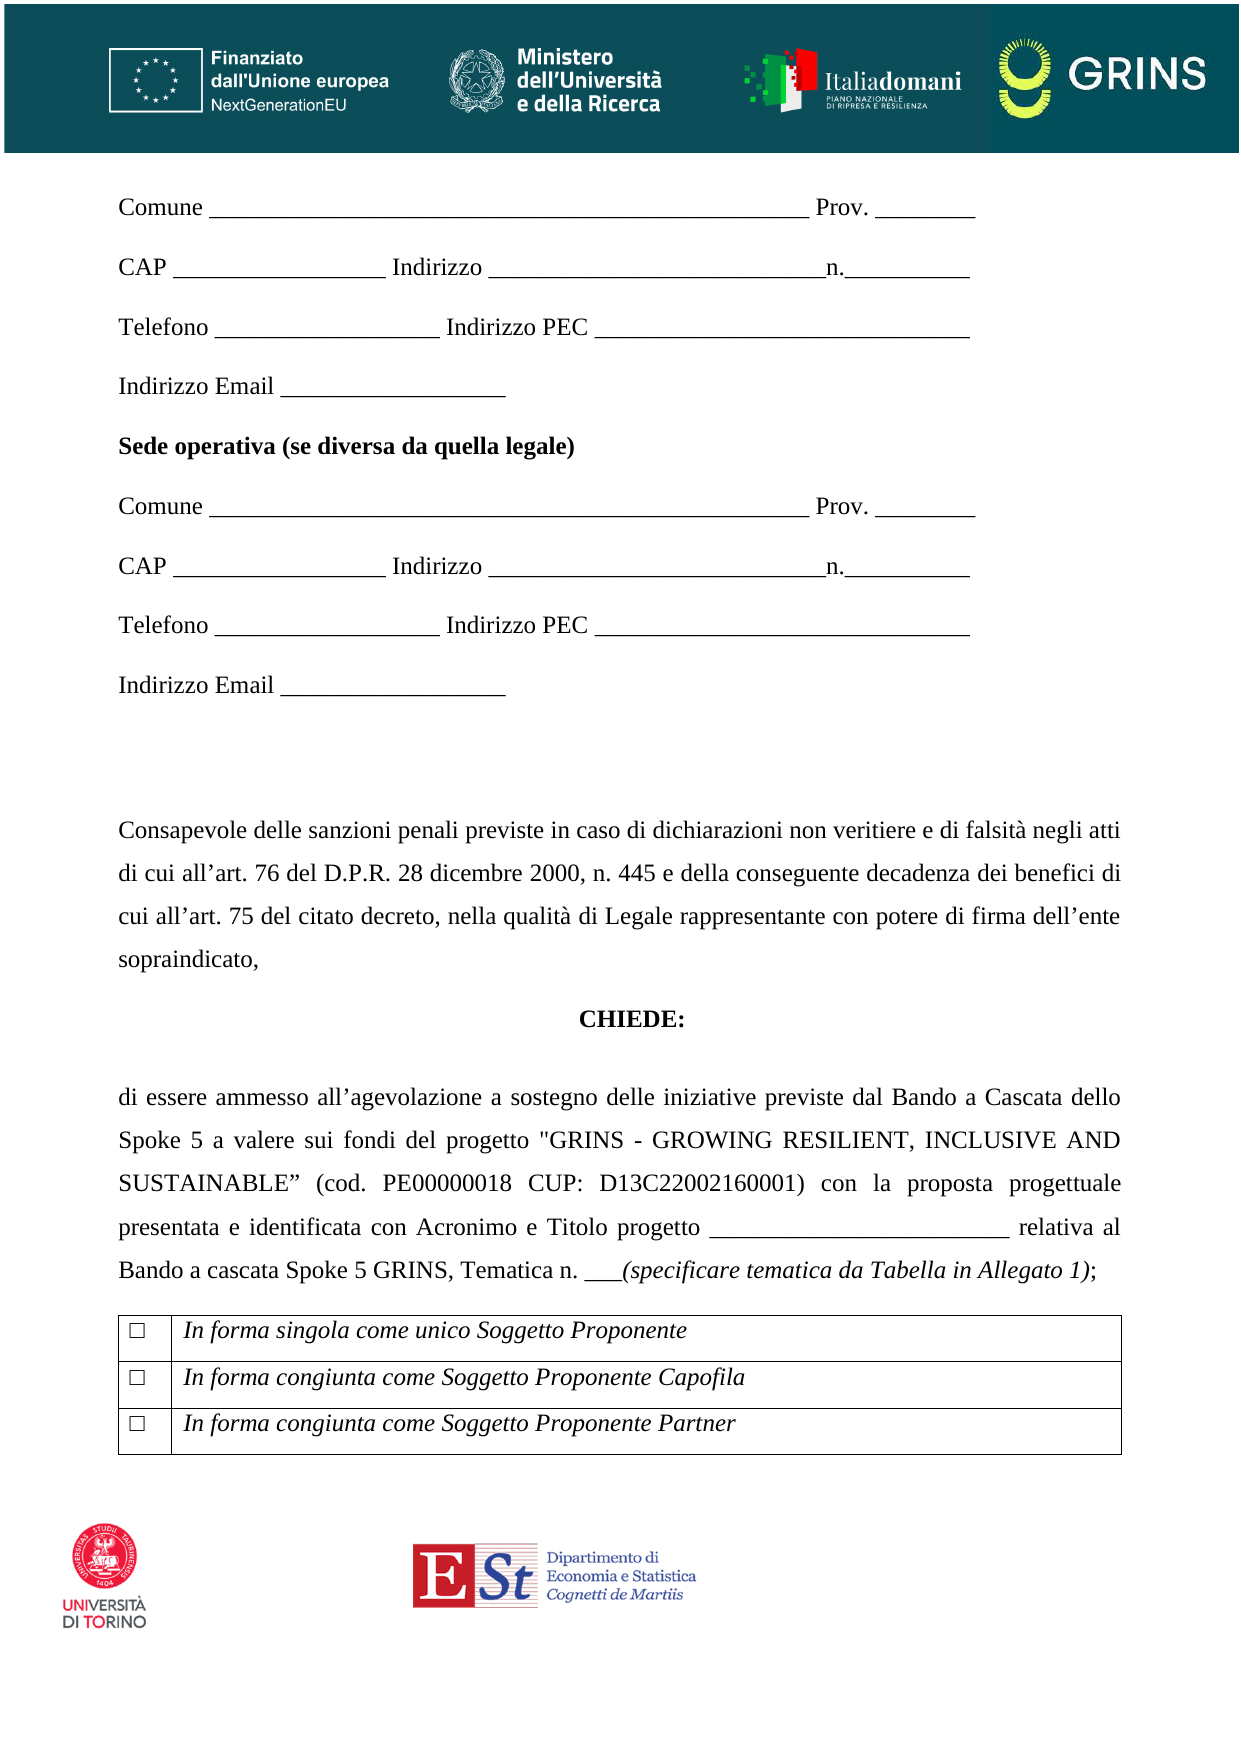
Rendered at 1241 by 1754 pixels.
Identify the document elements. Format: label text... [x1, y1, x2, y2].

text Comune ________________________________________________ Prov. ________ [118, 192, 1122, 221]
table_cell □ [119, 1409, 171, 1454]
text Telefono __________________ Indirizzo PEC ______________________________ [118, 312, 1122, 340]
table_cell In forma congiunta come Soggetto Proponente Capofila [172, 1362, 1121, 1407]
text Comune ________________________________________________ Prov. ________ [118, 491, 1122, 520]
text Consapevole delle sanzioni penali previste in caso di dichiarazioni non veritiere e di falsità negli atti di cui all’art. 76 del D.P.R. 28 dicembre 2000, n. 445 e della conseguente decadenza dei benefici di cui all’art. 75 del citato decreto, nella qualità di Legale rappresentante con potere di firma dell’ente sopraindicato, [118, 815, 1122, 973]
table_cell □ [119, 1362, 171, 1407]
text CHIEDE: [147, 1004, 1118, 1033]
text Indirizzo Email __________________ [118, 670, 1122, 699]
table_cell In forma congiunta come Soggetto Proponente Partner [172, 1409, 1121, 1454]
text Telefono __________________ Indirizzo PEC ______________________________ [118, 611, 1122, 639]
text CAP _________________ Indirizzo ___________________________n.__________ [118, 551, 1122, 579]
text di essere ammesso all’agevolazione a sostegno delle iniziative previste dal Bando a Cascata dello Spoke 5 a valere sui fondi del progetto "GRINS - GROWING RESILIENT, INCLUSIVE AND SUSTAINABLE” (cod. PE00000018 CUP: D13C22002160001) con la proposta progettuale presentata e identificata con Acronimo e Titolo progetto ________________________ relativa al Bando a cascata Spoke 5 GRINS, Tematica n. ___(specificare tematica da Tabella in Allegato 1); [118, 1082, 1122, 1283]
text CAP _________________ Indirizzo ___________________________n.__________ [118, 252, 1122, 281]
text Indirizzo Email __________________ [118, 371, 1122, 400]
table_header In forma singola come unico Soggetto Proponente [172, 1316, 1121, 1361]
table_header □ [119, 1316, 171, 1361]
text Sede operativa (se diversa da quella legale) [118, 431, 1122, 460]
